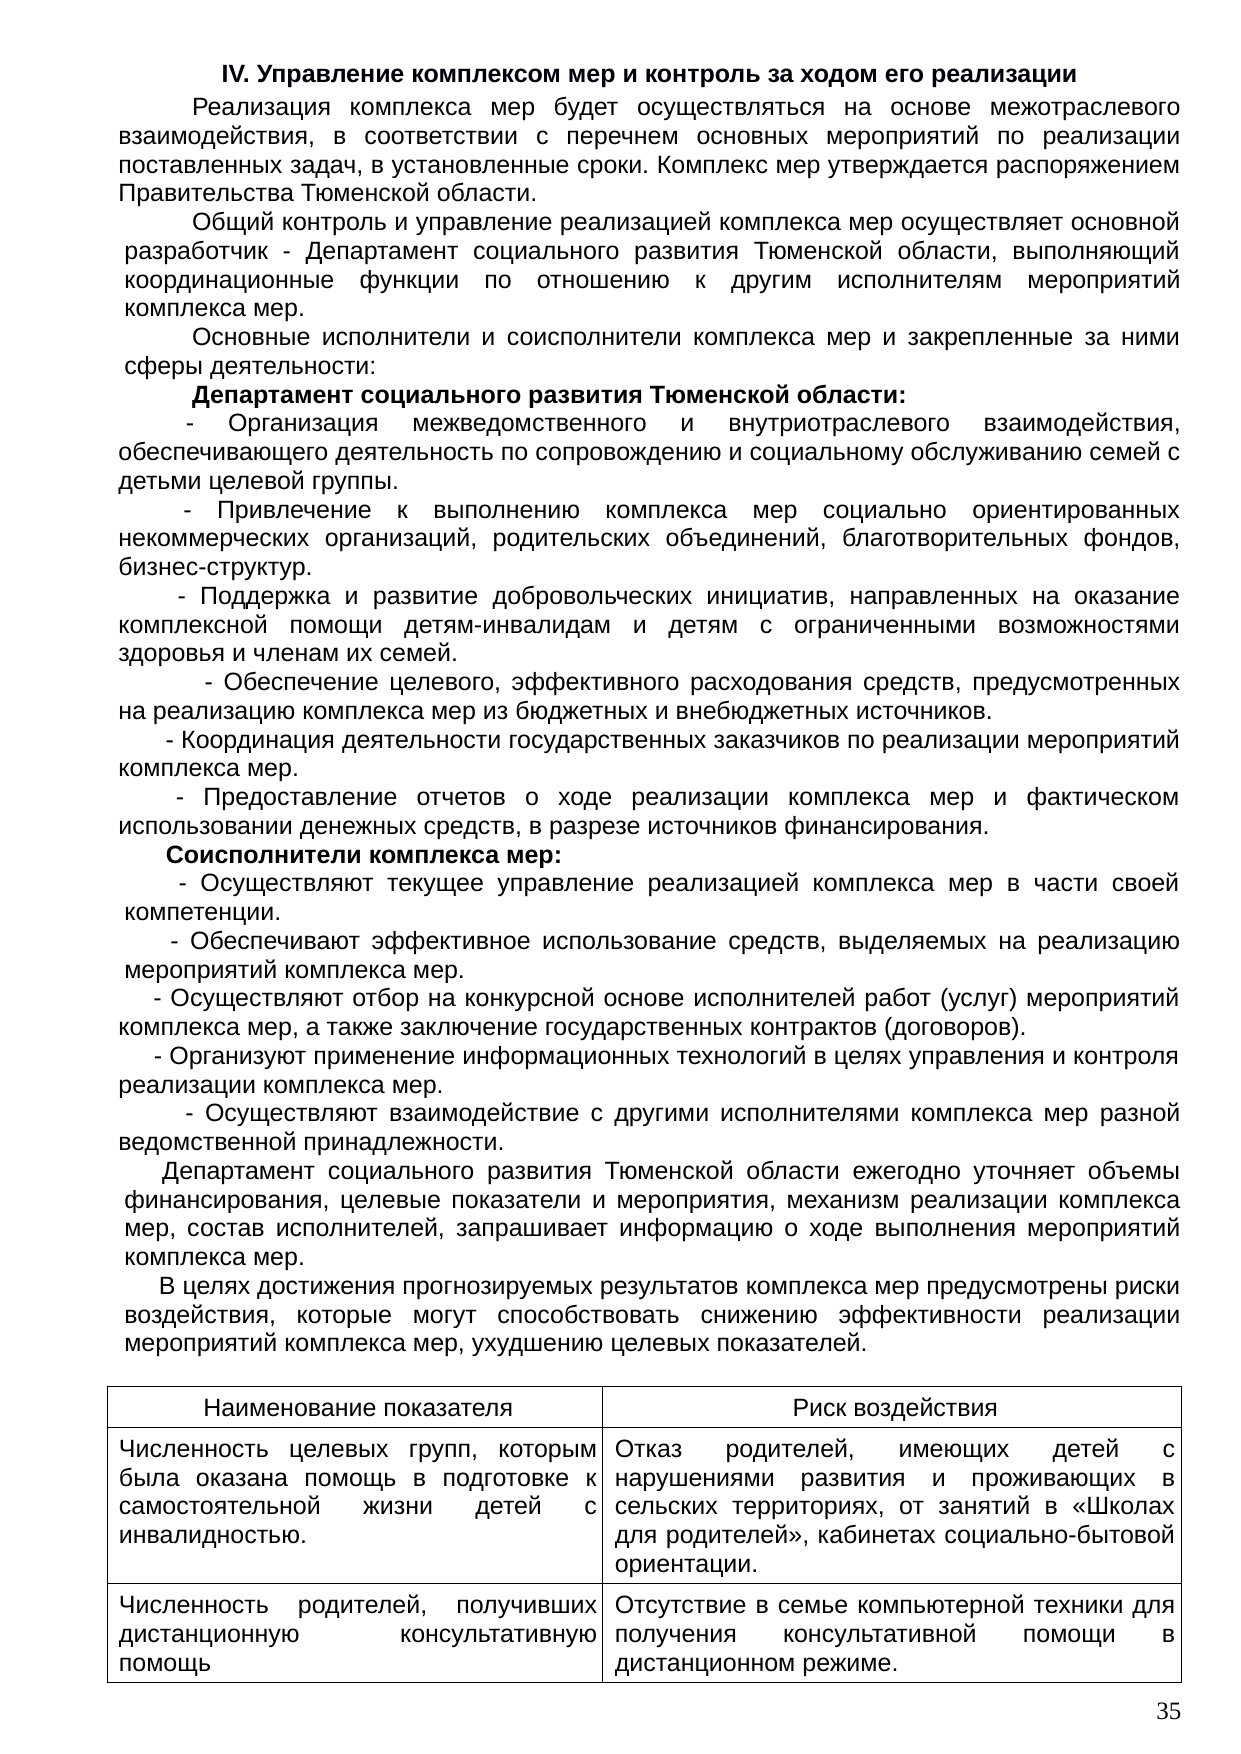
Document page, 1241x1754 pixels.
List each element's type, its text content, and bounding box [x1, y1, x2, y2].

text - Осуществляют текущее управление реализацией комплекса мер в части своей компетенции. [124, 868, 1181, 926]
list - Привлечение к выполнению комплекса мер социально ориентированных некоммерческих организаций, родительских объединений, благотворительных фондов, бизнес-структур. [118, 494, 1181, 581]
text Общий контроль и управление реализацией комплекса мер осуществляет основной разработчик - Департамент социального развития Тюменской области, выполняющий координационные функции по отношению к другим исполнителям мероприятий комплекса мер. [124, 207, 1181, 322]
table_cell Численность целевых групп, которым была оказана помощь в подготовке к самостоятельной жизни детей с инвалидностью. [108, 1428, 602, 1583]
text Департамент социального развития Тюменской области: [124, 379, 1181, 408]
list - Осуществляют взаимодействие с другими исполнителями комплекса мер разной ведомственной принадлежности. [118, 1098, 1181, 1156]
text В целях достижения прогнозируемых результатов комплекса мер предусмотрены риски воздействия, которые могут способствовать снижению эффективности реализации мероприятий комплекса мер, ухудшению целевых показателей. [124, 1271, 1181, 1357]
table_cell Отказ родителей, имеющих детей с нарушениями развития и проживающих в сельских территориях, от занятий в «Школах для родителей», кабинетах социально-бытовой ориентации. [603, 1428, 1181, 1583]
text - Обеспечивают эффективное использование средств, выделяемых на реализацию мероприятий комплекса мер. [124, 926, 1181, 983]
text IV. Управление комплексом мер и контроль за ходом его реализации [118, 59, 1181, 88]
table_cell Отсутствие в семье компьютерной техники для получения консультативной помощи в дистанционном режиме. [603, 1584, 1181, 1682]
list - Поддержка и развитие добровольческих инициатив, направленных на оказание комплексной помощи детям-инвалидам и детям с ограниченными возможностями здоровья и членам их семей. [118, 581, 1181, 667]
list - Осуществляют отбор на конкурсной основе исполнителей работ (услуг) мероприятий комплекса мер, а также заключение государственных контрактов (договоров). [118, 983, 1181, 1041]
list - Обеспечение целевого, эффективного расходования средств, предусмотренных на реализацию комплекса мер из бюджетных и внебюджетных источников. [118, 667, 1181, 724]
list - Организуют применение информационных технологий в целях управления и контроля реализации комплекса мер. [118, 1041, 1181, 1098]
text Основные исполнители и соисполнители комплекса мер и закрепленные за ними сферы деятельности: [124, 322, 1181, 379]
text Соисполнители комплекса мер: [124, 839, 1181, 868]
table_header Наименование показателя [108, 1387, 602, 1427]
list - Организация межведомственного и внутриотраслевого взаимодействия, обеспечивающего деятельность по сопровождению и социальному обслуживанию семей с детьми целевой группы. [118, 408, 1181, 494]
table_header Риск воздействия [603, 1387, 1181, 1427]
text Департамент социального развития Тюменской области ежегодно уточняет объемы финансирования, целевые показатели и мероприятия, механизм реализации комплекса мер, состав исполнителей, запрашивает информацию о ходе выполнения мероприятий комплекса мер. [124, 1156, 1181, 1271]
list - Предоставление отчетов о ходе реализации комплекса мер и фактическом использовании денежных средств, в разрезе источников финансирования. [118, 782, 1181, 839]
table_cell Численность родителей, получивших дистанционную консультативную помощь [108, 1584, 602, 1682]
text Реализация комплекса мер будет осуществляться на основе межотраслевого взаимодействия, в соответствии с перечнем основных мероприятий по реализации поставленных задач, в установленные сроки. Комплекс мер утверждается распоряжением Правительства Тюменской области. [118, 92, 1181, 207]
list - Координация деятельности государственных заказчиков по реализации мероприятий комплекса мер. [118, 724, 1181, 782]
